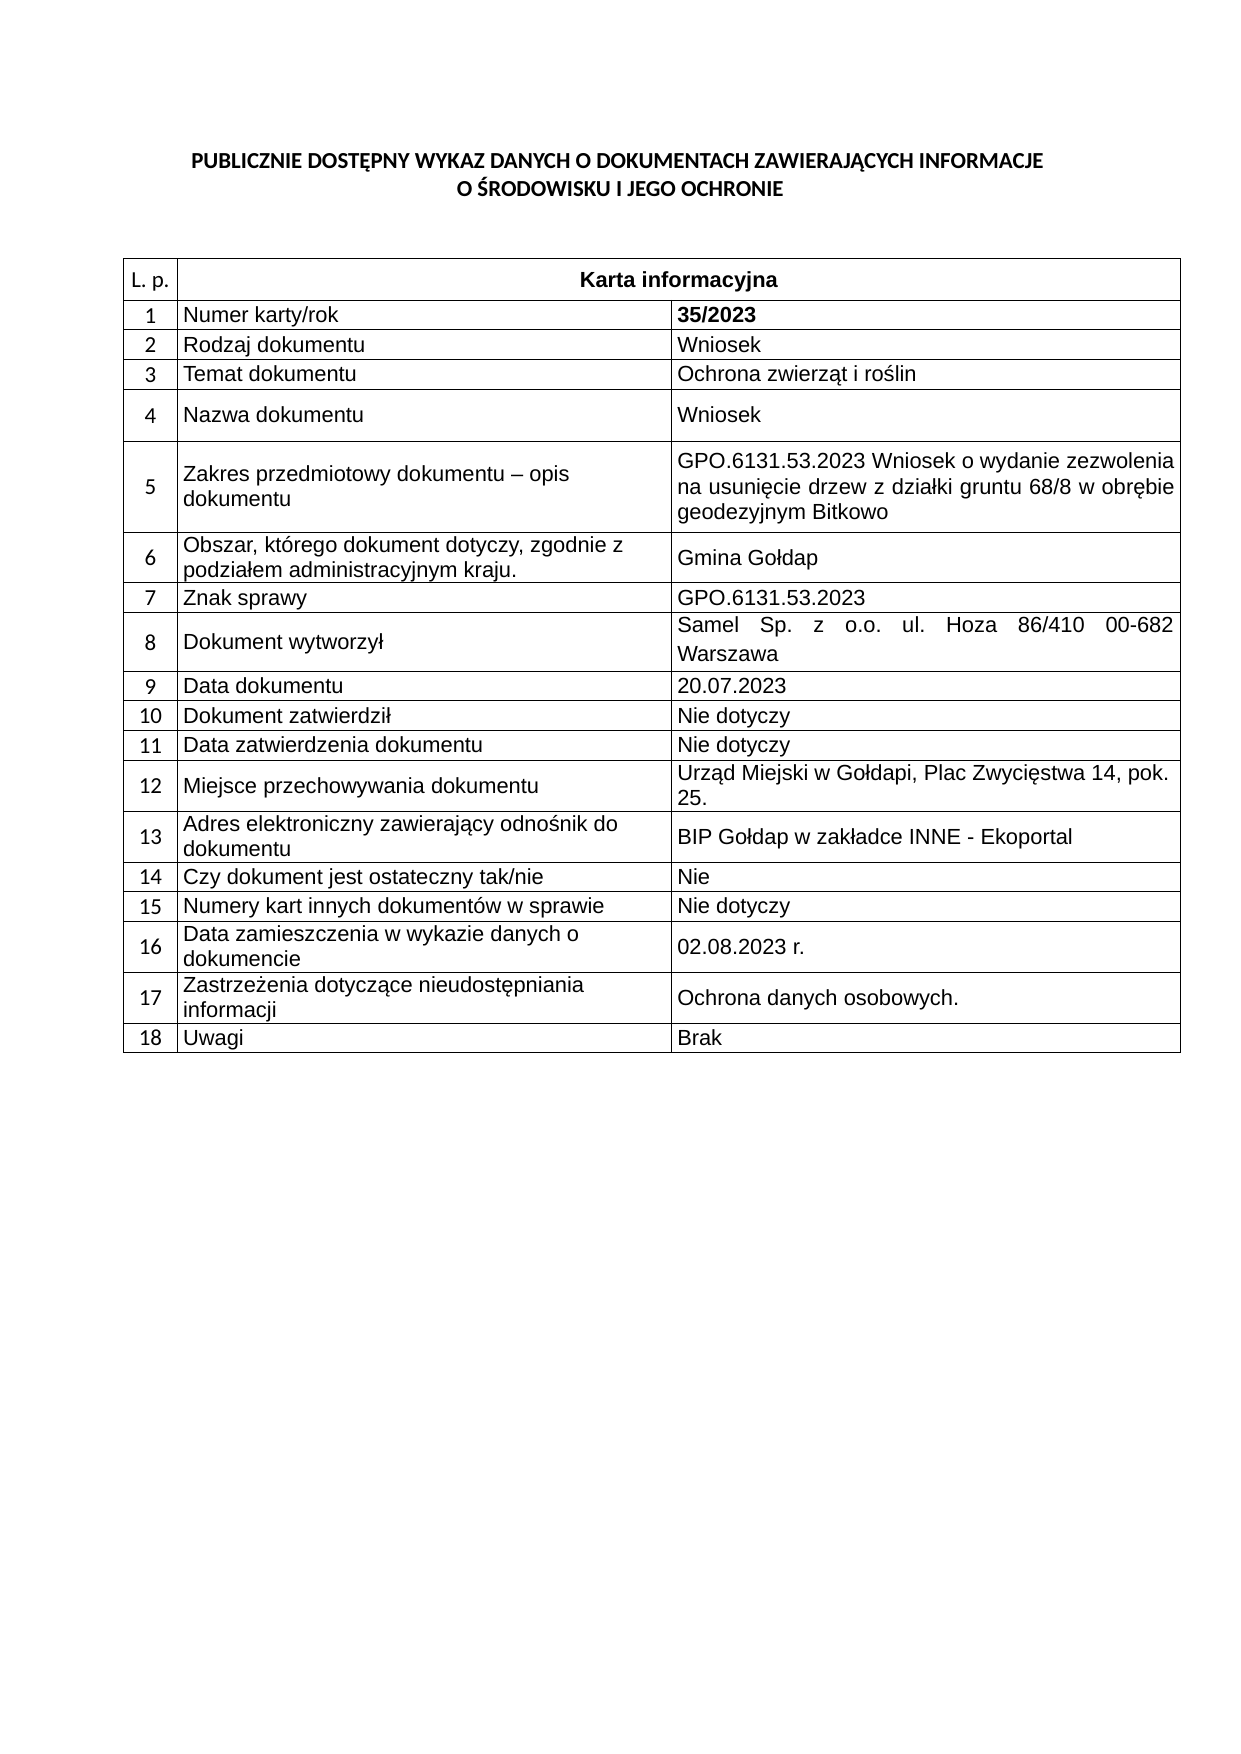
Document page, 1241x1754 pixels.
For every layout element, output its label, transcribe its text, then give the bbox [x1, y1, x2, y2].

table_cell Dokument zatwierdził [178, 701, 671, 730]
table_cell 12 [124, 761, 177, 811]
table_cell Obszar, którego dokument dotyczy, zgodnie z podziałem administracyjnym kraju. [178, 533, 671, 582]
table_cell Data zamieszczenia w wykazie danych o dokumencie [178, 922, 671, 972]
table_cell Nie dotyczy [672, 701, 1180, 730]
table_cell Nie dotyczy [672, 892, 1180, 921]
table_cell 14 [124, 863, 177, 891]
table_cell Zakres przedmiotowy dokumentu – opis dokumentu [178, 442, 671, 531]
table_cell GPO.6131.53.2023 [672, 583, 1180, 612]
table_cell Temat dokumentu [178, 360, 671, 388]
table_cell Samel Sp. z o.o. ul. Hoza 86/410 00-682 Warszawa [672, 613, 1180, 671]
table_cell Ochrona zwierząt i roślin [672, 360, 1180, 388]
table_cell 17 [124, 973, 177, 1022]
table_header L. p. [124, 259, 177, 300]
table_cell 9 [124, 672, 177, 700]
table_cell 35/2023 [672, 301, 1180, 329]
table_cell Znak sprawy [178, 583, 671, 612]
table_cell Urząd Miejski w Gołdapi, Plac Zwycięstwa 14, pok. 25. [672, 761, 1180, 811]
table_cell 18 [124, 1024, 177, 1052]
table_cell 3 [124, 360, 177, 388]
table_cell 6 [124, 533, 177, 582]
table_cell 7 [124, 583, 177, 612]
table_cell Rodzaj dokumentu [178, 330, 671, 359]
table_cell Wniosek [672, 390, 1180, 441]
table_cell Nazwa dokumentu [178, 390, 671, 441]
table_cell 4 [124, 390, 177, 441]
table_cell 20.07.2023 [672, 672, 1180, 700]
table_cell Numery kart innych dokumentów w sprawie [178, 892, 671, 921]
table_cell 15 [124, 892, 177, 921]
table_cell Brak [672, 1024, 1180, 1052]
table_cell GPO.6131.53.2023 Wniosek o wydanie zezwolenia na usunięcie drzew z działki gruntu 68/8 w obrębie geodezyjnym Bitkowo [672, 442, 1180, 531]
table_cell 8 [124, 613, 177, 671]
table_cell Zastrzeżenia dotyczące nieudostępniania informacji [178, 973, 671, 1022]
table_cell Miejsce przechowywania dokumentu [178, 761, 671, 811]
table_cell Data dokumentu [178, 672, 671, 700]
table_cell 5 [124, 442, 177, 531]
text PUBLICZNIE DOSTĘPNY WYKAZ DANYCH O DOKUMENTACH ZAWIERAJĄCYCH INFORMACJE O ŚRODOWISKU I JEGO OCHRONIE [118, 146, 1122, 202]
table_cell Data zatwierdzenia dokumentu [178, 731, 671, 759]
table_cell Czy dokument jest ostateczny tak/nie [178, 863, 671, 891]
table_cell Ochrona danych osobowych. [672, 973, 1180, 1022]
table_cell BIP Gołdap w zakładce INNE - Ekoportal [672, 812, 1180, 861]
table_cell 1 [124, 301, 177, 329]
table_cell 13 [124, 812, 177, 861]
table_cell Adres elektroniczny zawierający odnośnik do dokumentu [178, 812, 671, 861]
table_cell Uwagi [178, 1024, 671, 1052]
table_cell 2 [124, 330, 177, 359]
table_cell Wniosek [672, 330, 1180, 359]
table_cell Gmina Gołdap [672, 533, 1180, 582]
table_cell 10 [124, 701, 177, 730]
table_cell Dokument wytworzył [178, 613, 671, 671]
table_cell 02.08.2023 r. [672, 922, 1180, 972]
table_cell Nie [672, 863, 1180, 891]
table_cell 16 [124, 922, 177, 972]
table_cell 11 [124, 731, 177, 759]
table_header Karta informacyjna [178, 259, 1180, 300]
table_cell Nie dotyczy [672, 731, 1180, 759]
table_cell Numer karty/rok [178, 301, 671, 329]
